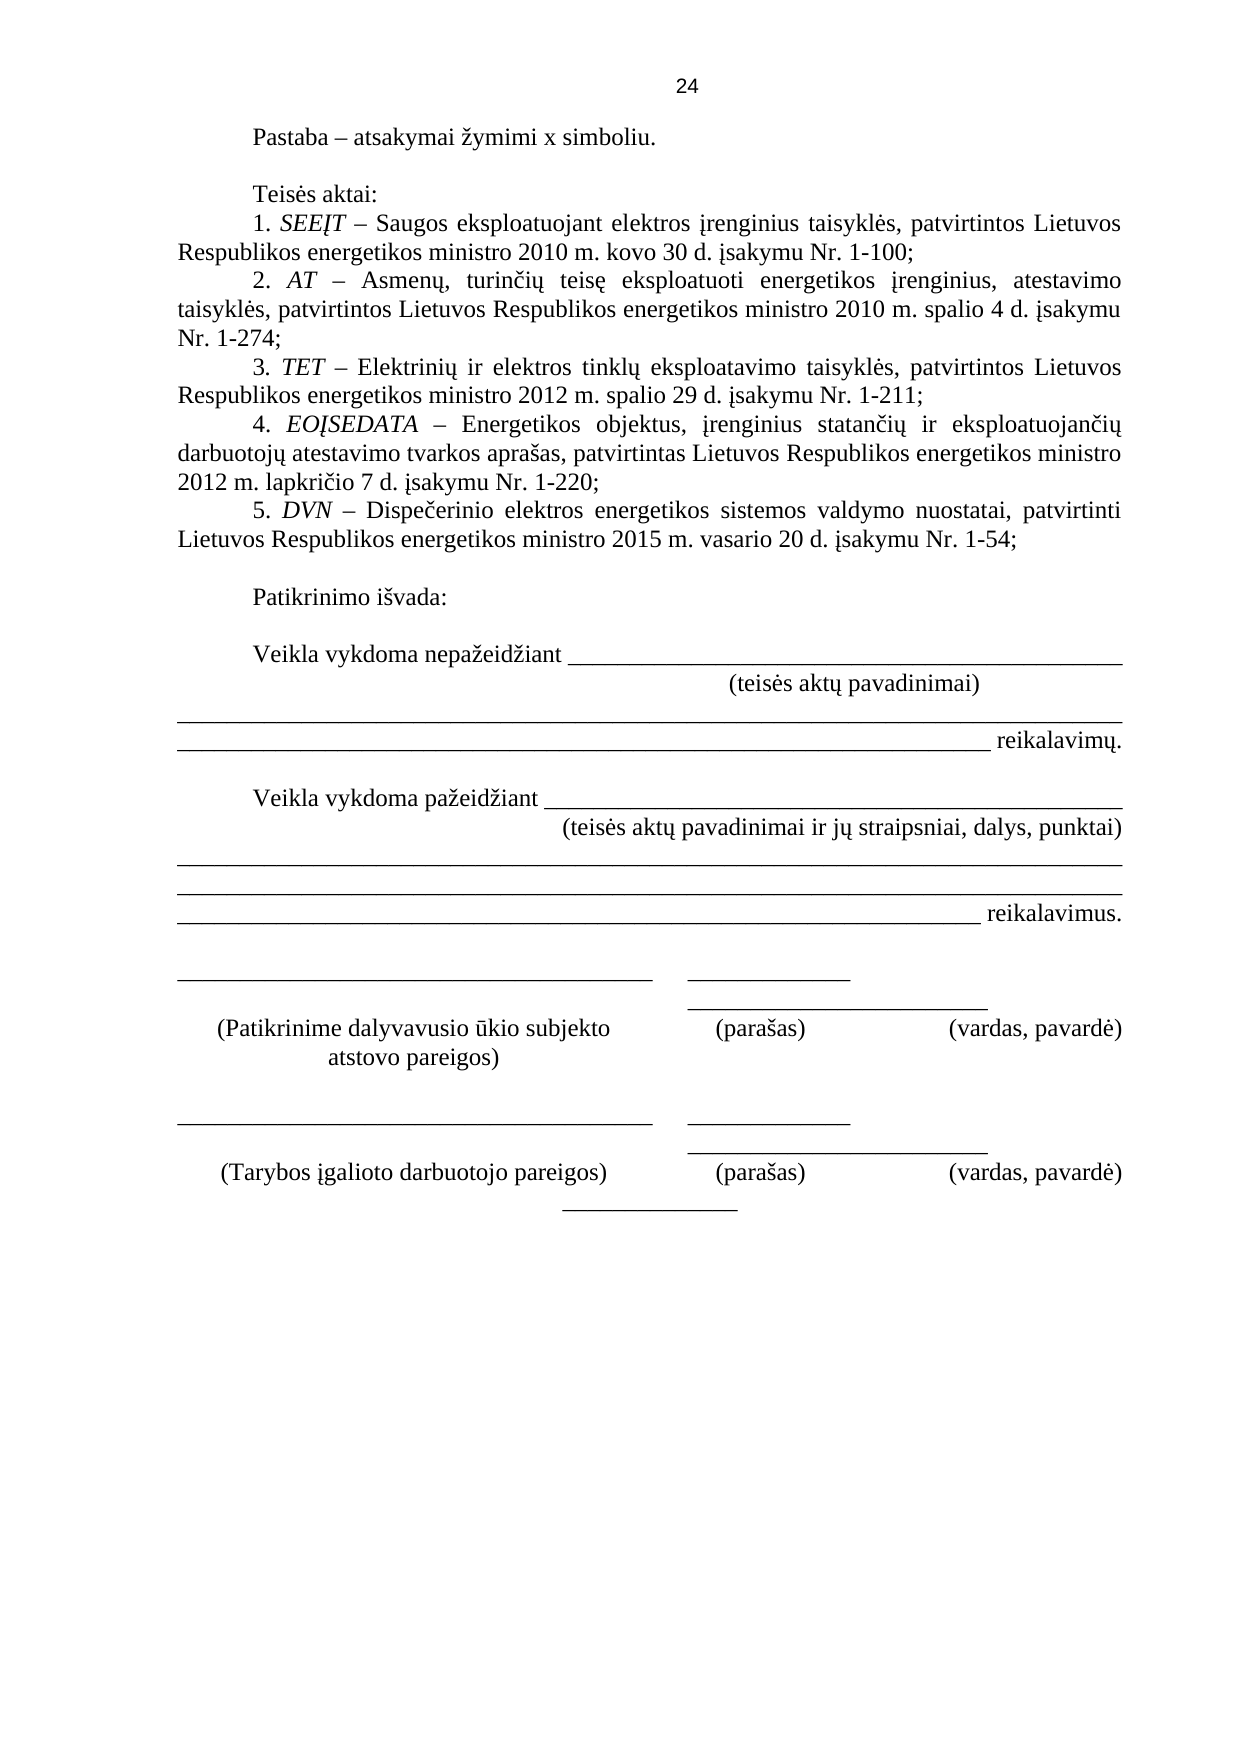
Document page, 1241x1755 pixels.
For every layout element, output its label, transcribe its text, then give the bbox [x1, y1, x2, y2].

text 2. AT – Asmenų, turinčių teisę eksploatuoti energetikos įrenginius, atestavimo taisyklės, patvirtintos Lietuvos Respublikos energetikos ministro 2010 m. spalio 4 d. įsakymu Nr. 1-274; [177, 266, 1122, 352]
text ______________________________________ _____________ ________________________ [177, 956, 1122, 1013]
text (teisės aktų pavadinimai) [177, 668, 1122, 697]
text ______________ [177, 1186, 1122, 1214]
text Pastaba – atsakymai žymimi x simboliu. [177, 122, 1122, 151]
text Patikrinimo išvada: [177, 582, 1122, 611]
text ⁭Veikla vykdoma pažeidžiant [177, 783, 1122, 812]
text atstovo pareigos) [177, 1042, 1122, 1071]
text (teisės aktų pavadinimai ir jų straipsniai, dalys, punktai) [177, 812, 1122, 841]
text ______________________________________ _____________ ________________________ [177, 1099, 1122, 1157]
text Veikla vykdoma nepažeidžiant [177, 639, 1122, 668]
text (Tarybos įgalioto darbuotojo pareigos) (parašas) (vardas, pavardė) [177, 1157, 1122, 1186]
text reikalavimus. [177, 898, 1122, 927]
text 1. SEEĮT – Saugos eksploatuojant elektros įrenginius taisyklės, patvirtintos Lietuvos Respublikos energetikos ministro 2010 m. kovo 30 d. įsakymu Nr. 1-100; [177, 208, 1122, 266]
text 3. TET – Elektrinių ir elektros tinklų eksploatavimo taisyklės, patvirtintos Lietuvos Respublikos energetikos ministro 2012 m. spalio 29 d. įsakymu Nr. 1-211; [177, 352, 1122, 409]
text 4. EOĮSEDATA – Energetikos objektus, įrenginius statančių ir eksploatuojančių darbuotojų atestavimo tvarkos aprašas, patvirtintas Lietuvos Respublikos energetikos ministro 2012 m. lapkričio 7 d. įsakymu Nr. 1-220; [177, 409, 1122, 496]
text 5. DVN – Dispečerinio elektros energetikos sistemos valdymo nuostatai, patvirtinti Lietuvos Respublikos energetikos ministro 2015 m. vasario 20 d. įsakymu Nr. 1-54; [177, 496, 1122, 553]
text (Patikrinime dalyvavusio ūkio subjekto (parašas) (vardas, pavardė) [177, 1013, 1122, 1042]
text reikalavimų. [177, 726, 1122, 754]
text Teisės aktai: [177, 179, 1122, 208]
